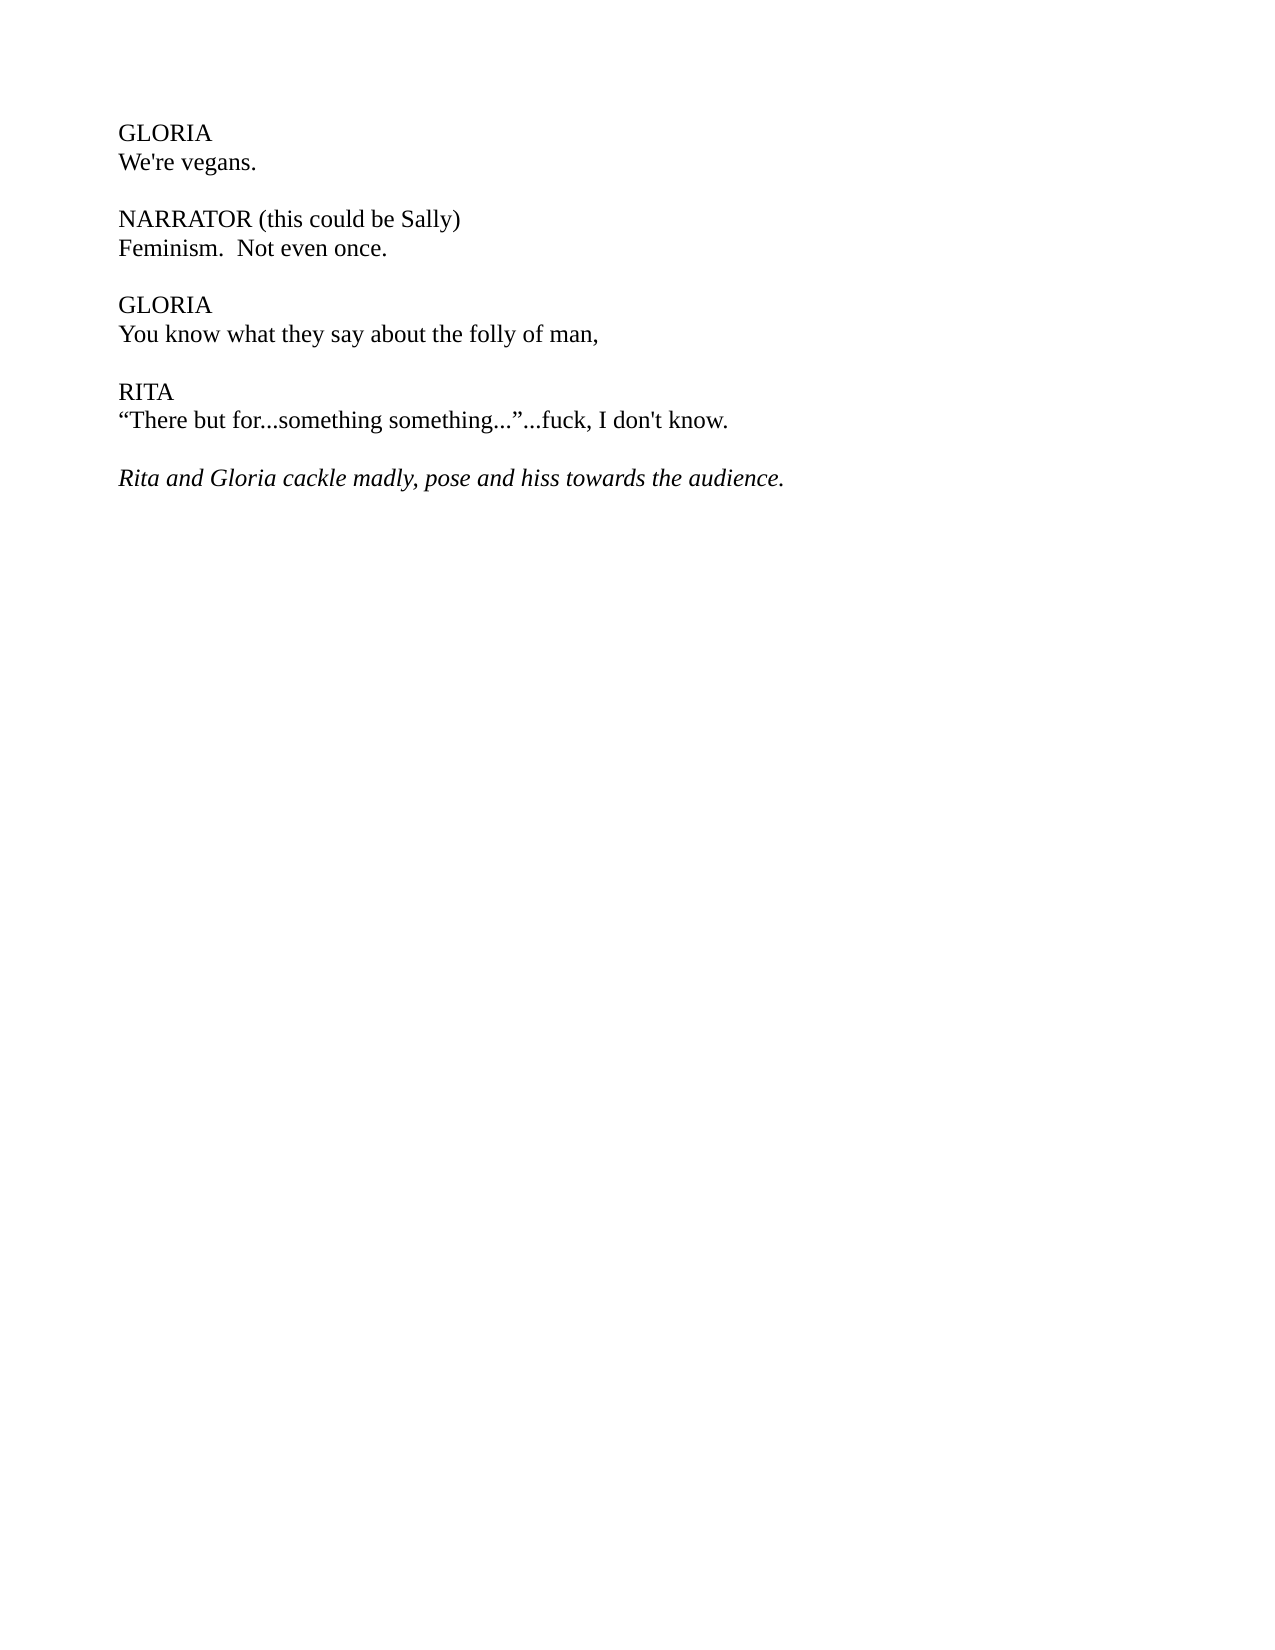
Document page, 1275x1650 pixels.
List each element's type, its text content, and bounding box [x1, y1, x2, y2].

text Feminism. Not even once. [118, 233, 1157, 262]
text GLORIA [118, 118, 1157, 147]
text RITA [118, 377, 1157, 406]
text “There but for...something something...”...fuck, I don't know. [118, 406, 1157, 434]
text NARRATOR (this could be Sally) [118, 204, 1157, 233]
text You know what they say about the folly of man, [118, 319, 1157, 348]
text GLORIA [118, 291, 1157, 319]
text We're vegans. [118, 147, 1157, 176]
text Rita and Gloria cackle madly, pose and hiss towards the audience. [118, 463, 1157, 492]
